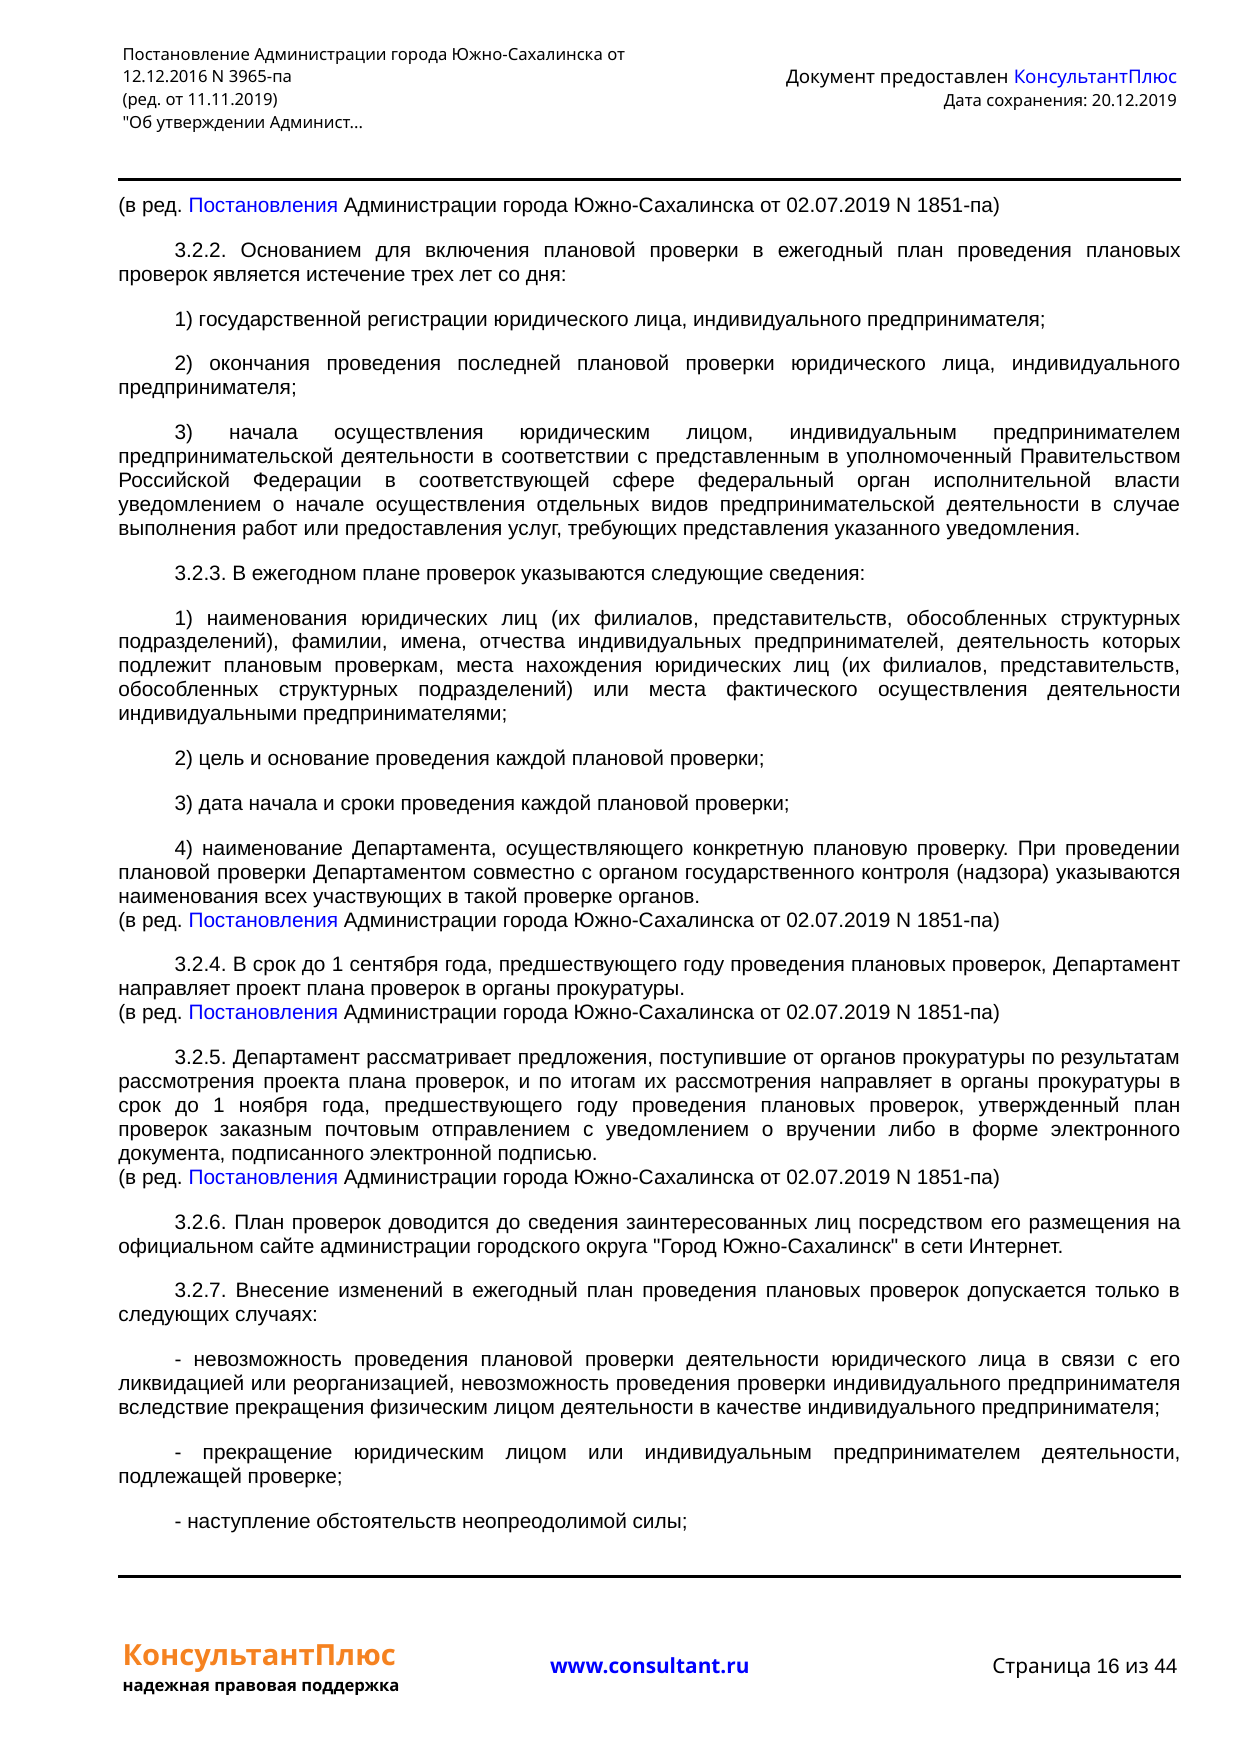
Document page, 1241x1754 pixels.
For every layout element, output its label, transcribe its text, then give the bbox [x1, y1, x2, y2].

text 3.2.6. План проверок доводится до сведения заинтересованных лиц посредством его размещения на официальном сайте администрации городского округа "Город Южно-Сахалинск" в сети Интернет. [118, 1209, 1181, 1257]
text - наступление обстоятельств неопреодолимой силы; [118, 1508, 1181, 1532]
text 3) дата начала и сроки проведения каждой плановой проверки; [118, 791, 1181, 815]
text 3.2.5. Департамент рассматривает предложения, поступившие от органов прокуратуры по результатам рассмотрения проекта плана проверок, и по итогам их рассмотрения направляет в органы прокуратуры в срок до 1 ноября года, предшествующего году проведения плановых проверок, утвержденный план проверок заказным почтовым отправлением с уведомлением о вручении либо в форме электронного документа, подписанного электронной подписью. [118, 1045, 1181, 1165]
text (в ред. Постановления Администрации города Южно-Сахалинска от 02.07.2019 N 1851-па) [118, 907, 1181, 931]
text (в ред. Постановления Администрации города Южно-Сахалинска от 02.07.2019 N 1851-па) [118, 1165, 1181, 1189]
text 4) наименование Департамента, осуществляющего конкретную плановую проверку. При проведении плановой проверки Департаментом совместно с органом государственного контроля (надзора) указываются наименования всех участвующих в такой проверке органов. [118, 836, 1181, 907]
text - прекращение юридическим лицом или индивидуальным предпринимателем деятельности, подлежащей проверке; [118, 1440, 1181, 1488]
text 3) начала осуществления юридическим лицом, индивидуальным предпринимателем предпринимательской деятельности в соответствии с представленным в уполномоченный Правительством Российской Федерации в соответствующей сфере федеральный орган исполнительной власти уведомлением о начале осуществления отдельных видов предпринимательской деятельности в случае выполнения работ или предоставления услуг, требующих представления указанного уведомления. [118, 420, 1181, 540]
text 3.2.2. Основанием для включения плановой проверки в ежегодный план проведения плановых проверок является истечение трех лет со дня: [118, 238, 1181, 286]
text - невозможность проведения плановой проверки деятельности юридического лица в связи с его ликвидацией или реорганизацией, невозможность проведения проверки индивидуального предпринимателя вследствие прекращения физическим лицом деятельности в качестве индивидуального предпринимателя; [118, 1347, 1181, 1419]
text (в ред. Постановления Администрации города Южно-Сахалинска от 02.07.2019 N 1851-па) [118, 193, 1181, 217]
text 2) окончания проведения последней плановой проверки юридического лица, индивидуального предпринимателя; [118, 351, 1181, 399]
text 1) государственной регистрации юридического лица, индивидуального предпринимателя; [118, 306, 1181, 330]
text (в ред. Постановления Администрации города Южно-Сахалинска от 02.07.2019 N 1851-па) [118, 1000, 1181, 1024]
text 3.2.7. Внесение изменений в ежегодный план проведения плановых проверок допускается только в следующих случаях: [118, 1278, 1181, 1326]
text 1) наименования юридических лиц (их филиалов, представительств, обособленных структурных подразделений), фамилии, имена, отчества индивидуальных предпринимателей, деятельность которых подлежит плановым проверкам, места нахождения юридических лиц (их филиалов, представительств, обособленных структурных подразделений) или места фактического осуществления деятельности индивидуальными предпринимателями; [118, 605, 1181, 725]
text 3.2.3. В ежегодном плане проверок указываются следующие сведения: [118, 561, 1181, 584]
text 2) цель и основание проведения каждой плановой проверки; [118, 746, 1181, 770]
text 3.2.4. В срок до 1 сентября года, предшествующего году проведения плановых проверок, Департамент направляет проект плана проверок в органы прокуратуры. [118, 952, 1181, 1000]
